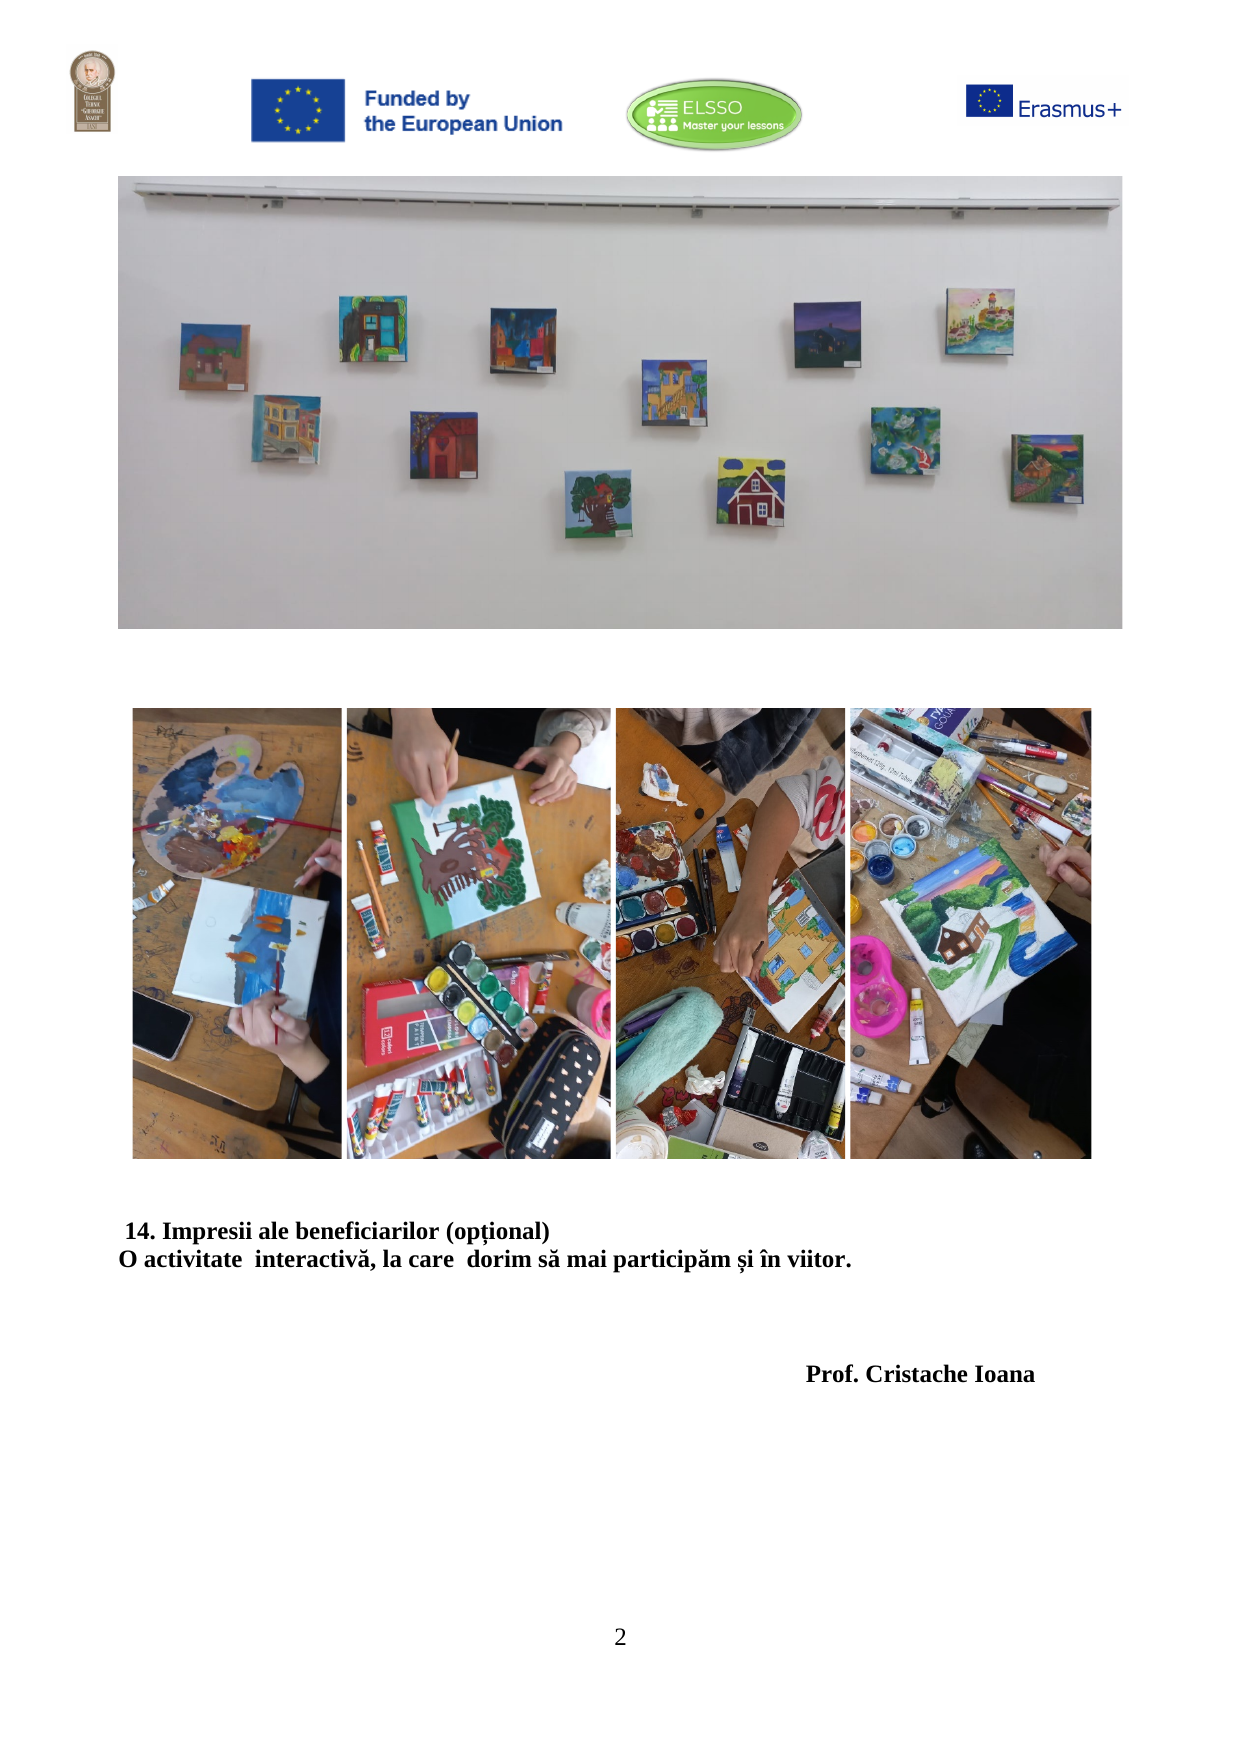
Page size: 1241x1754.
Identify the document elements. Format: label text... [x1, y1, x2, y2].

text 14. Impresii ale beneficiarilor (opțional) [118, 1216, 1122, 1244]
text Prof. Cristache Ioana [268, 1359, 1122, 1388]
text O activitate interactivă, la care dorim să mai participăm și în viitor. [118, 1244, 1122, 1273]
